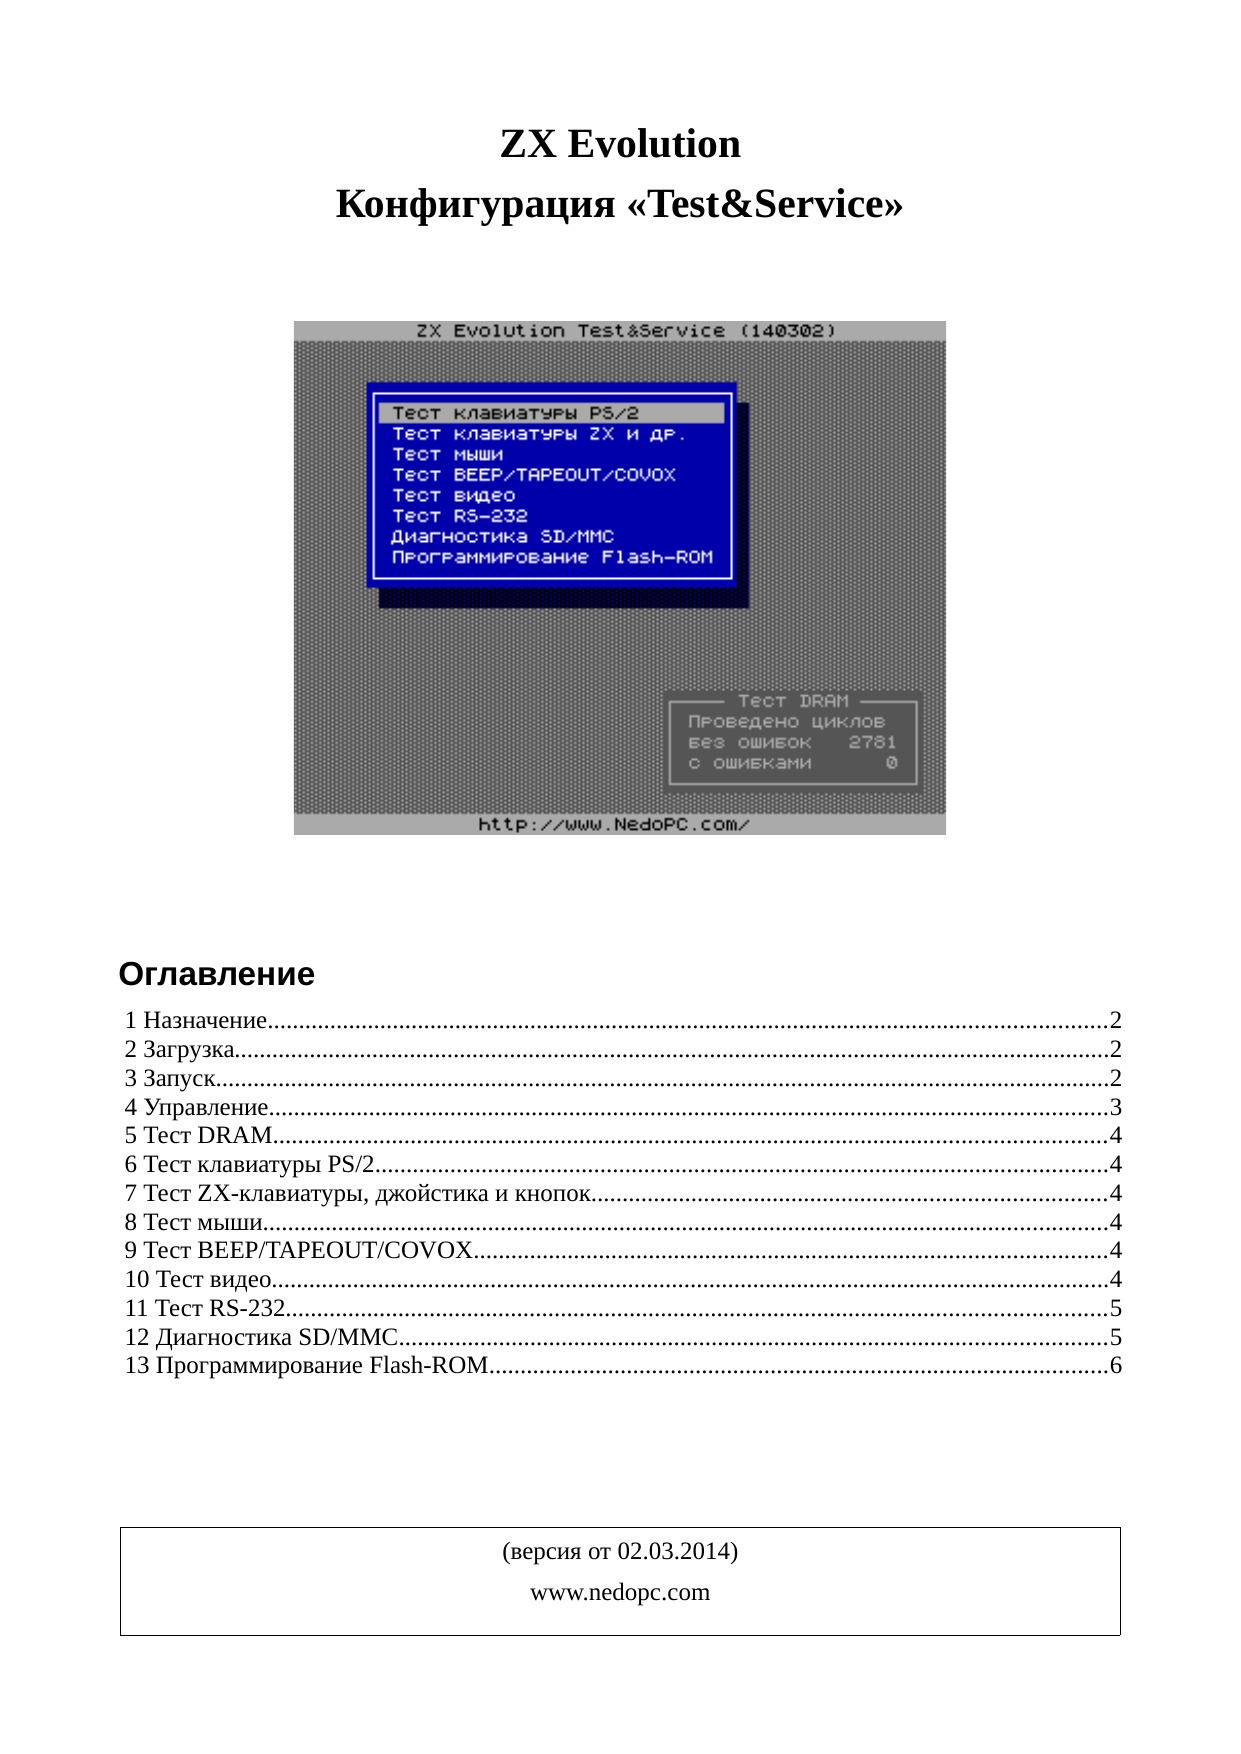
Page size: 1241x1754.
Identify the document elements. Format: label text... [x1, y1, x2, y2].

text 1 Назначение 2 [118, 1005, 1122, 1034]
text 7 Тест ZX-клавиатуры, джойстика и кнопок 4 [118, 1178, 1122, 1207]
text (версия от 02.03.2014) [129, 1536, 1111, 1565]
text 11 Тест RS-232 5 [118, 1293, 1122, 1322]
text Конфигурация «Test&Service» [118, 178, 1122, 226]
text 12 Диагностика SD/MMC 5 [118, 1322, 1122, 1350]
text 3 Запуск 2 [118, 1063, 1122, 1092]
text ZX Evolution [118, 118, 1122, 166]
text www.nedopc.com [129, 1577, 1111, 1606]
text 4 Управление 3 [118, 1092, 1122, 1120]
text 8 Тест мыши 4 [118, 1207, 1122, 1235]
text 5 Тест DRAM 4 [118, 1120, 1122, 1149]
text 10 Тест видео 4 [118, 1264, 1122, 1293]
picture [293, 321, 947, 835]
subtitle Оглавление [118, 954, 1122, 993]
text 13 Программирование Flash-ROM 6 [118, 1350, 1122, 1379]
text 6 Тест клавиатуры PS/2 4 [118, 1149, 1122, 1178]
text 9 Тест BEEP/TAPEOUT/COVOX 4 [118, 1235, 1122, 1264]
text 2 Загрузка 2 [118, 1034, 1122, 1063]
